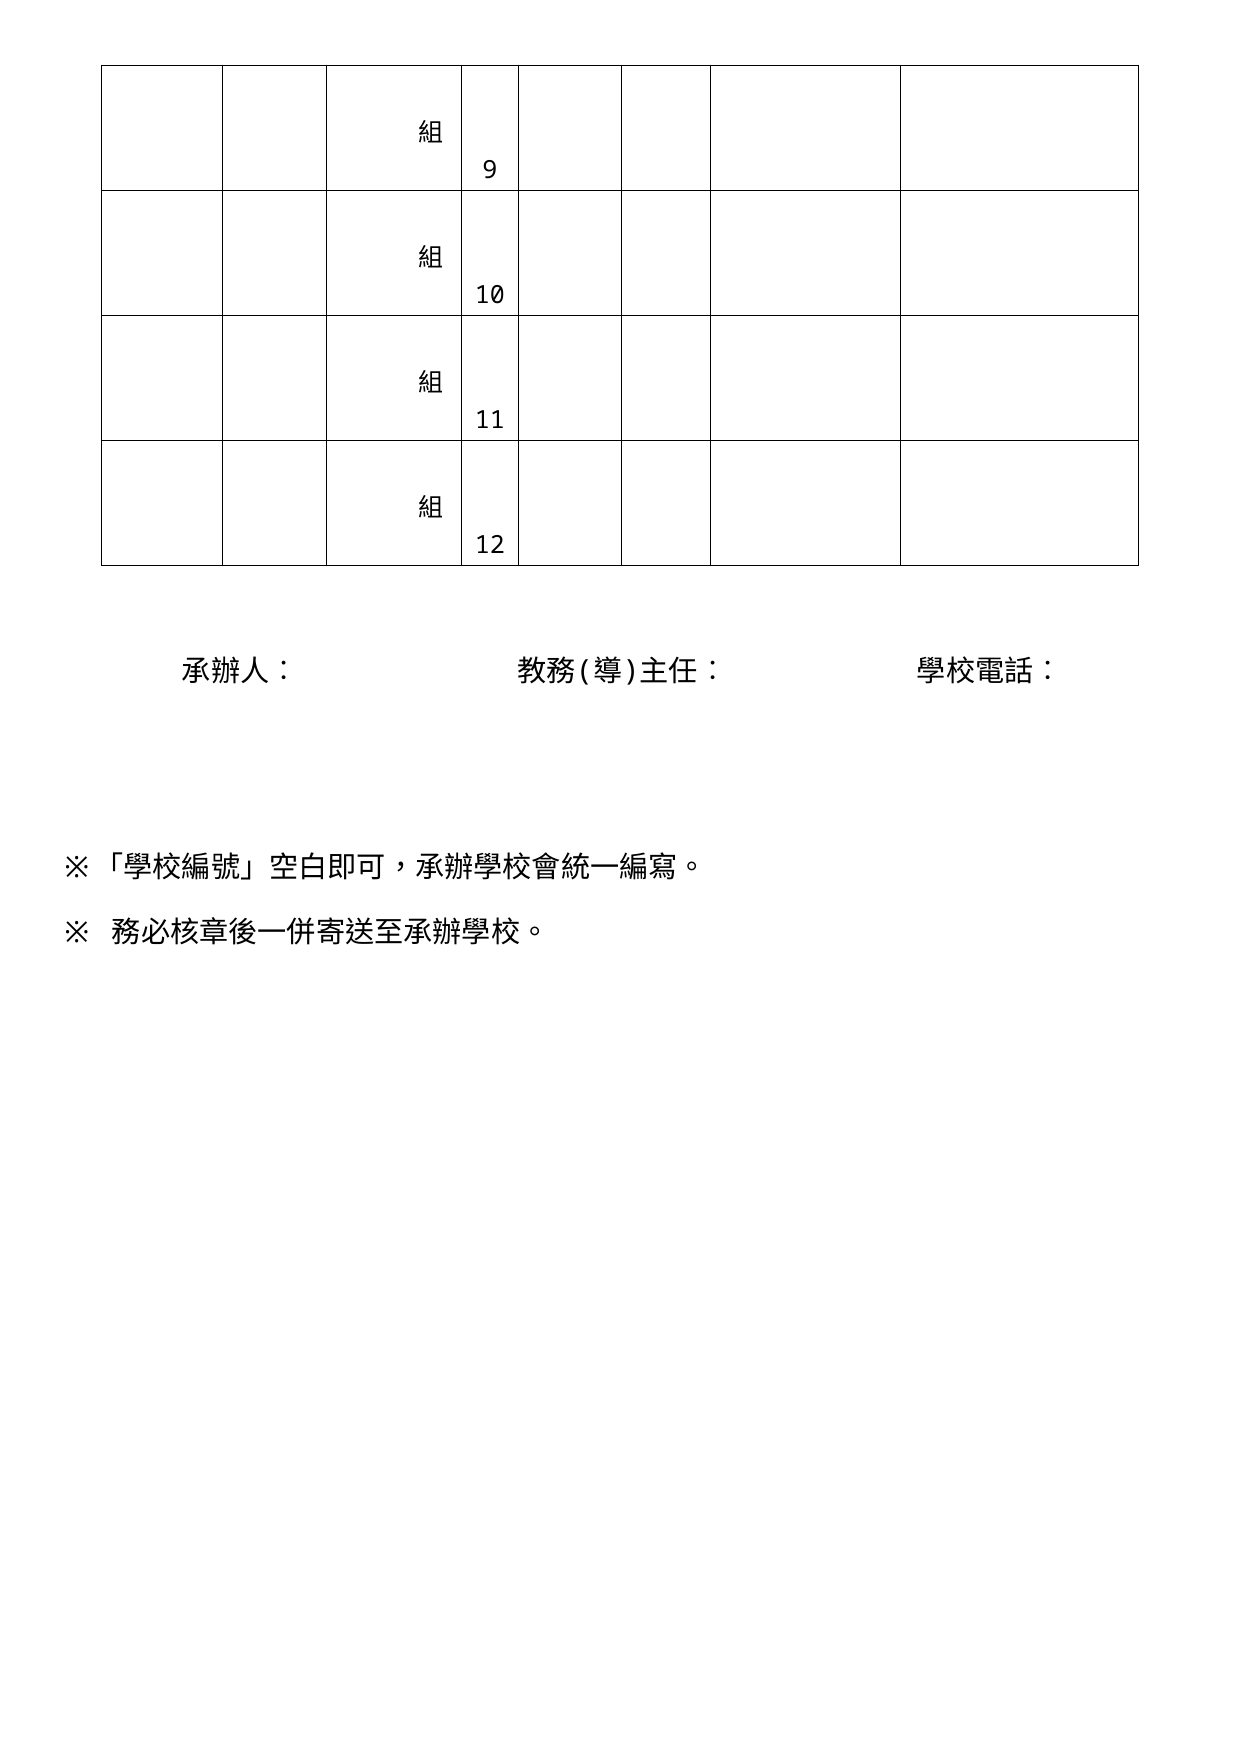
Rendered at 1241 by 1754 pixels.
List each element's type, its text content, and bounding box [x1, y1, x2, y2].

table_cell [102, 441, 222, 564]
table_cell [519, 191, 621, 314]
text ※ 務必核章後一併寄送至承辦學校。 [59, 906, 1181, 952]
table_cell [622, 66, 710, 189]
table_cell [102, 316, 222, 439]
table_cell [519, 66, 621, 189]
table_cell [519, 441, 621, 564]
table_cell [901, 191, 1138, 314]
table_cell [901, 316, 1138, 439]
table_cell 組 [327, 316, 461, 439]
table_cell 11 [462, 316, 518, 439]
table_cell [223, 441, 326, 564]
table_cell [102, 191, 222, 314]
table_cell 組 [327, 191, 461, 314]
table_cell 12 [462, 441, 518, 564]
table_cell [622, 441, 710, 564]
table_cell 組 [327, 441, 461, 564]
table_cell [223, 316, 326, 439]
table_cell 組 [327, 66, 461, 189]
table_cell [711, 191, 900, 314]
table_cell [711, 66, 900, 189]
table_cell [622, 191, 710, 314]
table_cell [223, 191, 326, 314]
table_cell [711, 441, 900, 564]
table_cell 9 [462, 66, 518, 189]
text ※「學校編號」空白即可，承辦學校會統一編寫。 [59, 841, 1181, 886]
table_cell [102, 66, 222, 189]
table_cell [622, 316, 710, 439]
text 承辦人︰ 教務(導)主任︰ 學校電話︰ [59, 627, 1181, 689]
table_cell [711, 316, 900, 439]
table_cell [901, 66, 1138, 189]
table_cell [901, 441, 1138, 564]
table_cell 10 [462, 191, 518, 314]
table_cell [519, 316, 621, 439]
table_cell [223, 66, 326, 189]
